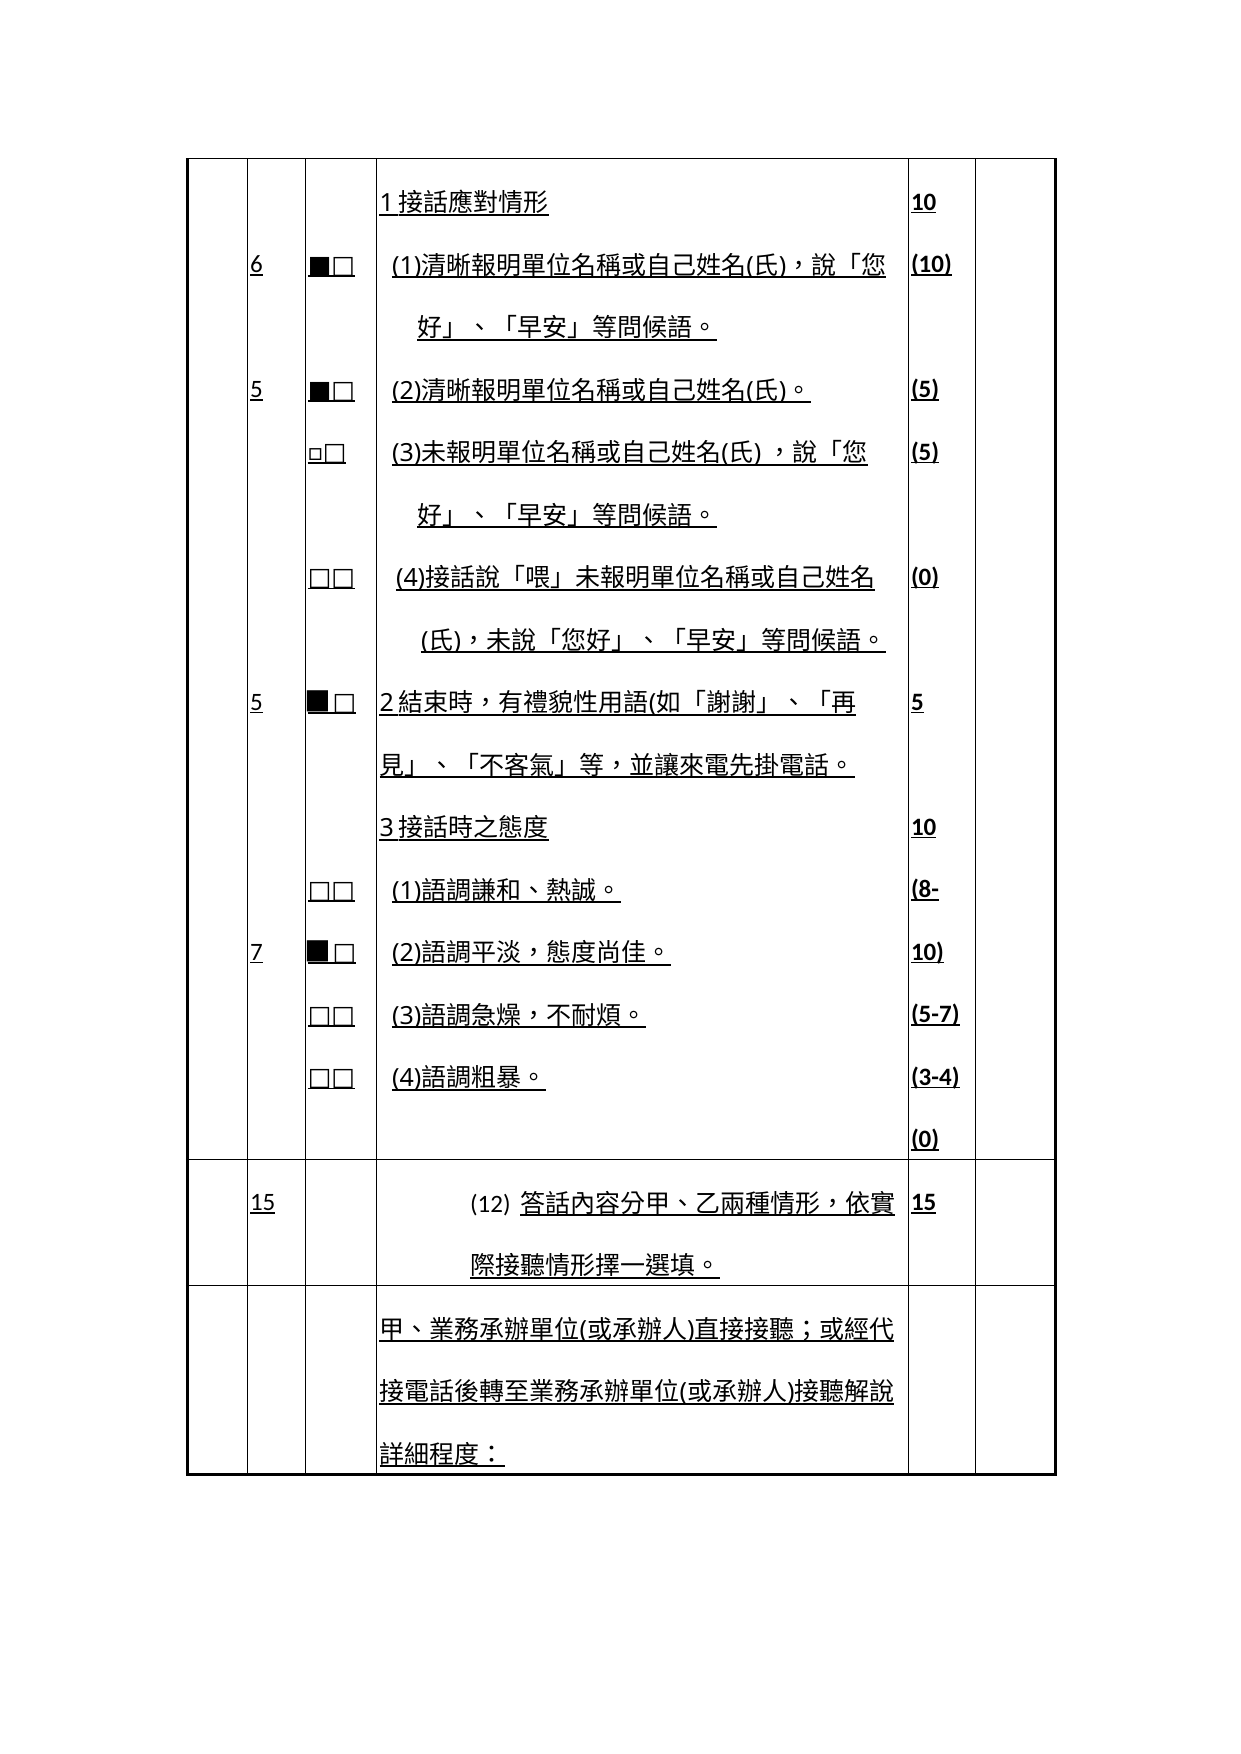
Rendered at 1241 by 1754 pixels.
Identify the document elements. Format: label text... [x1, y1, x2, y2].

table_cell 1接話應對情形 (1)清晰報明單位名稱或自己姓名(氏)，說「您好」、「早安」等問候語。 (2)清晰報明單位名稱或自己姓名(氏)。 (3)未報明單位名稱或自己姓名(氏) ，說「您好」、「早安」等問候語。 (4)接話說「喂」未報明單位名稱或自己姓名(氏)，未說「您好」、「早安」等問候語。 2結束時，有禮貌性用語(如「謝謝」、「再見」、「不客氣」等，並讓來電先掛電話。 3接話時之態度 (1)語調謙和、熱誠。 (2)語調平淡，態度尚佳。 (3)語調急燥，不耐煩。 (4)語調粗暴。 [377, 159, 908, 1159]
table_cell [248, 1286, 305, 1473]
table_cell 15 [909, 1160, 975, 1285]
table_cell [909, 1286, 975, 1473]
table_cell [976, 1286, 1054, 1473]
table_cell [189, 159, 247, 1159]
table_cell [306, 1160, 376, 1285]
table_cell [976, 1160, 1054, 1285]
table_cell [306, 1286, 376, 1473]
table_cell 15 [248, 1160, 305, 1285]
table_cell 10 (10) (5) (5) (0) 5 10 (8-10) (5-7) (3-4) (0) [909, 159, 975, 1159]
table_cell 6 5 5 7 [248, 159, 305, 1159]
table_cell 答話內容分甲、乙兩種情形，依實際接聽情形擇一選填。 [377, 1160, 908, 1285]
table_cell [189, 1160, 247, 1285]
table_cell 甲、業務承辦單位(或承辦人)直接接聽；或經代接電話後轉至業務承辦單位(或承辦人)接聽解說詳細程度： [377, 1286, 908, 1473]
table_cell ■□ ■□ □□ □□ □ □□ □ □□ □□ [306, 159, 376, 1159]
table_cell [189, 1286, 247, 1473]
table_cell [976, 159, 1054, 1159]
